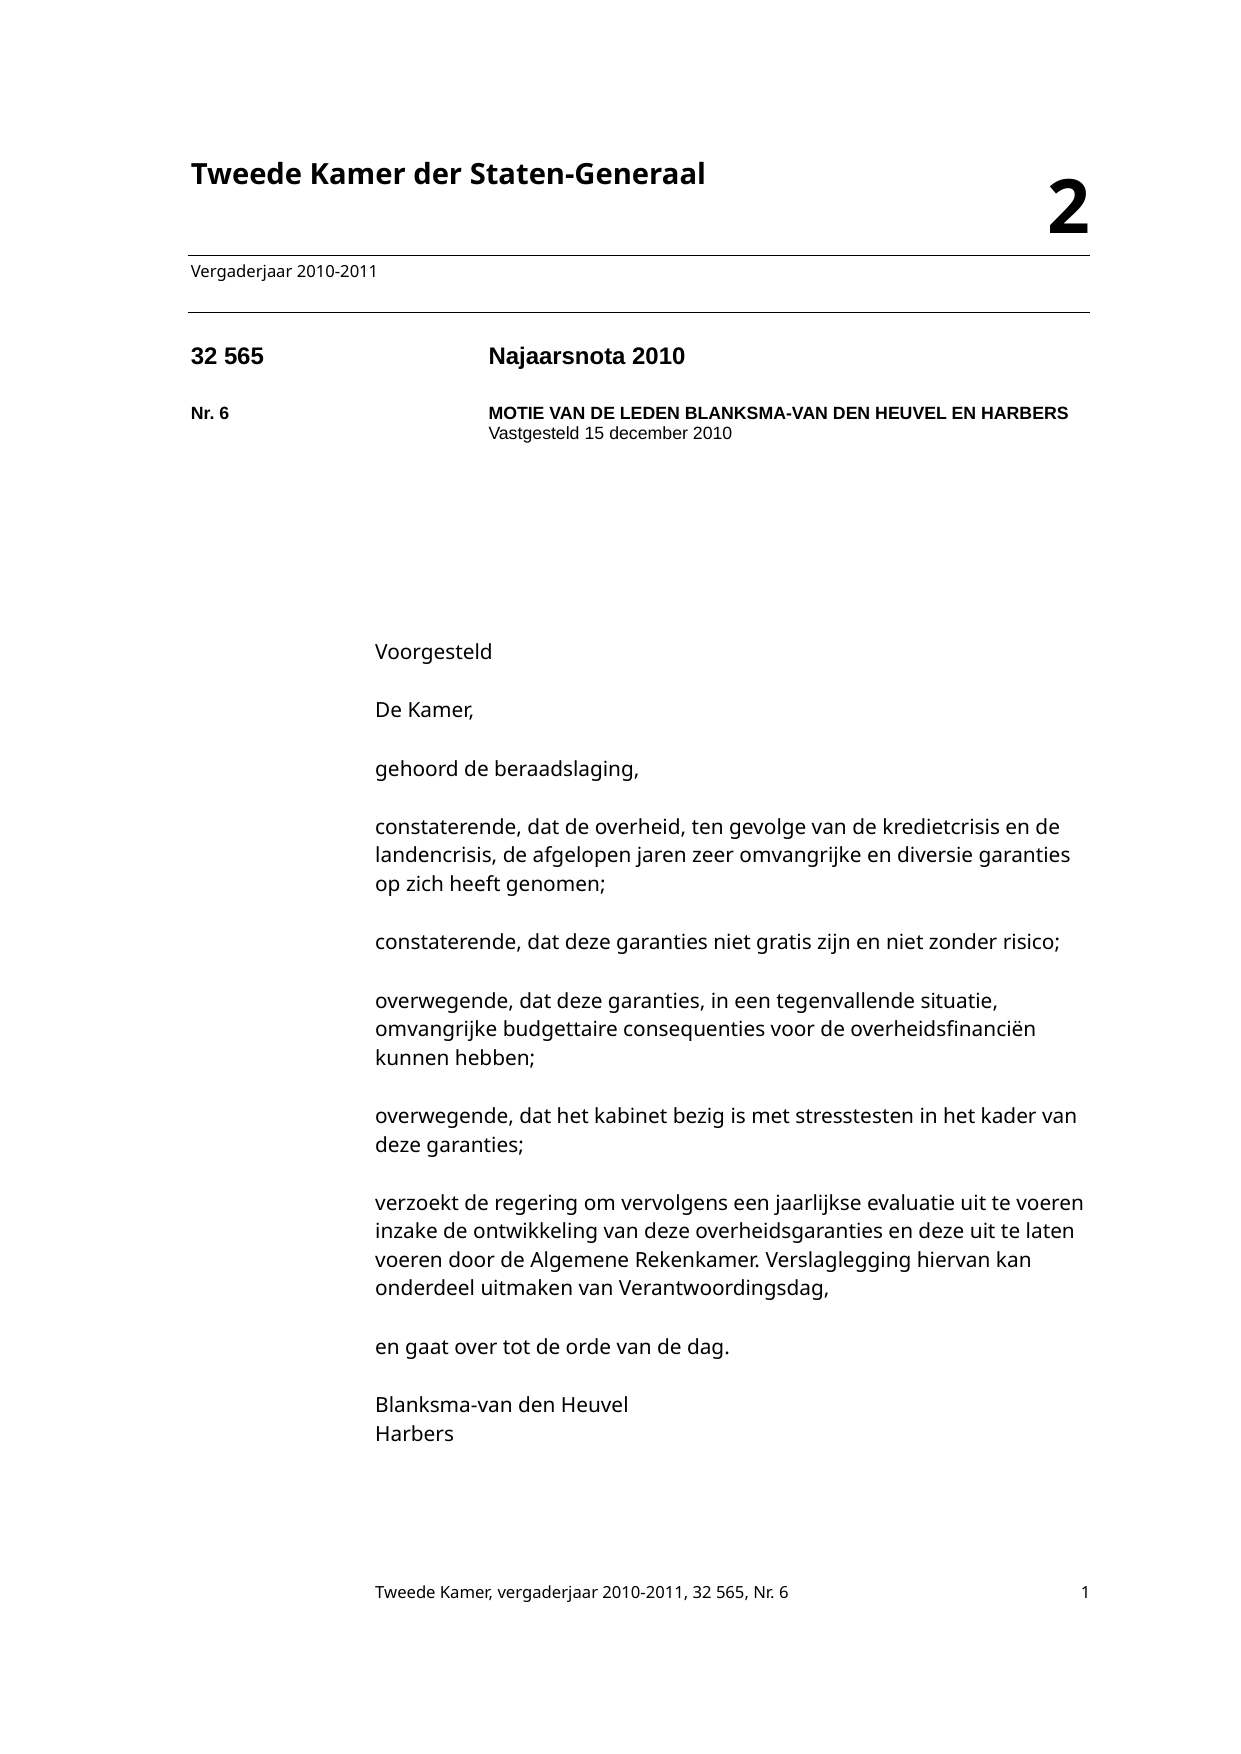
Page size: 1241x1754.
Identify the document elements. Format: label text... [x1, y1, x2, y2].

text constaterende, dat de overheid, ten gevolge van de kredietcrisis en de landencrisis, de afgelopen jaren zeer omvangrijke en diversie garanties op zich heeft genomen; [375, 812, 1090, 897]
text verzoekt de regering om vervolgens een jaarlijkse evaluatie uit te voeren inzake de ontwikkeling van deze overheidsgaranties en deze uit te laten voeren door de Algemene Rekenkamer. Verslaglegging hiervan kan onderdeel uitmaken van Verantwoordingsdag, [375, 1188, 1090, 1302]
table_header Tweede Kamer der Staten-Generaal [188, 150, 909, 255]
text overwegende, dat het kabinet bezig is met stresstesten in het kader van deze garanties; [375, 1101, 1090, 1158]
text en gaat over tot de orde van de dag. [375, 1332, 1090, 1360]
text constaterende, dat deze garanties niet gratis zijn en niet zonder risico; [375, 927, 1090, 956]
table_cell MOTIE VAN DE LEDEN BLANKSMA-VAN DEN HEUVEL EN HARBERS Vastgesteld 15 december 2010 [485, 399, 1090, 518]
text Voorgesteld [375, 637, 1090, 665]
text overwegende, dat deze garanties, in een tegenvallende situatie, omvangrijke budgettaire consequenties voor de overheidsfinanciën kunnen hebben; [375, 986, 1090, 1071]
text gehoord de beraadslaging, [375, 754, 1090, 782]
text De Kamer, [375, 695, 1090, 724]
text Harbers [375, 1419, 1090, 1447]
table_cell Najaarsnota 2010 [485, 339, 1090, 399]
table_cell [485, 313, 1090, 339]
table_cell 32 565 [188, 339, 485, 399]
text Blanksma-van den Heuvel [375, 1390, 1090, 1419]
table_cell Nr. 6 [188, 399, 485, 518]
table_cell [188, 313, 485, 339]
table_cell Vergaderjaar 2010-2011 [188, 256, 485, 312]
table_cell [485, 256, 1090, 312]
table_header 2 [910, 150, 1090, 255]
